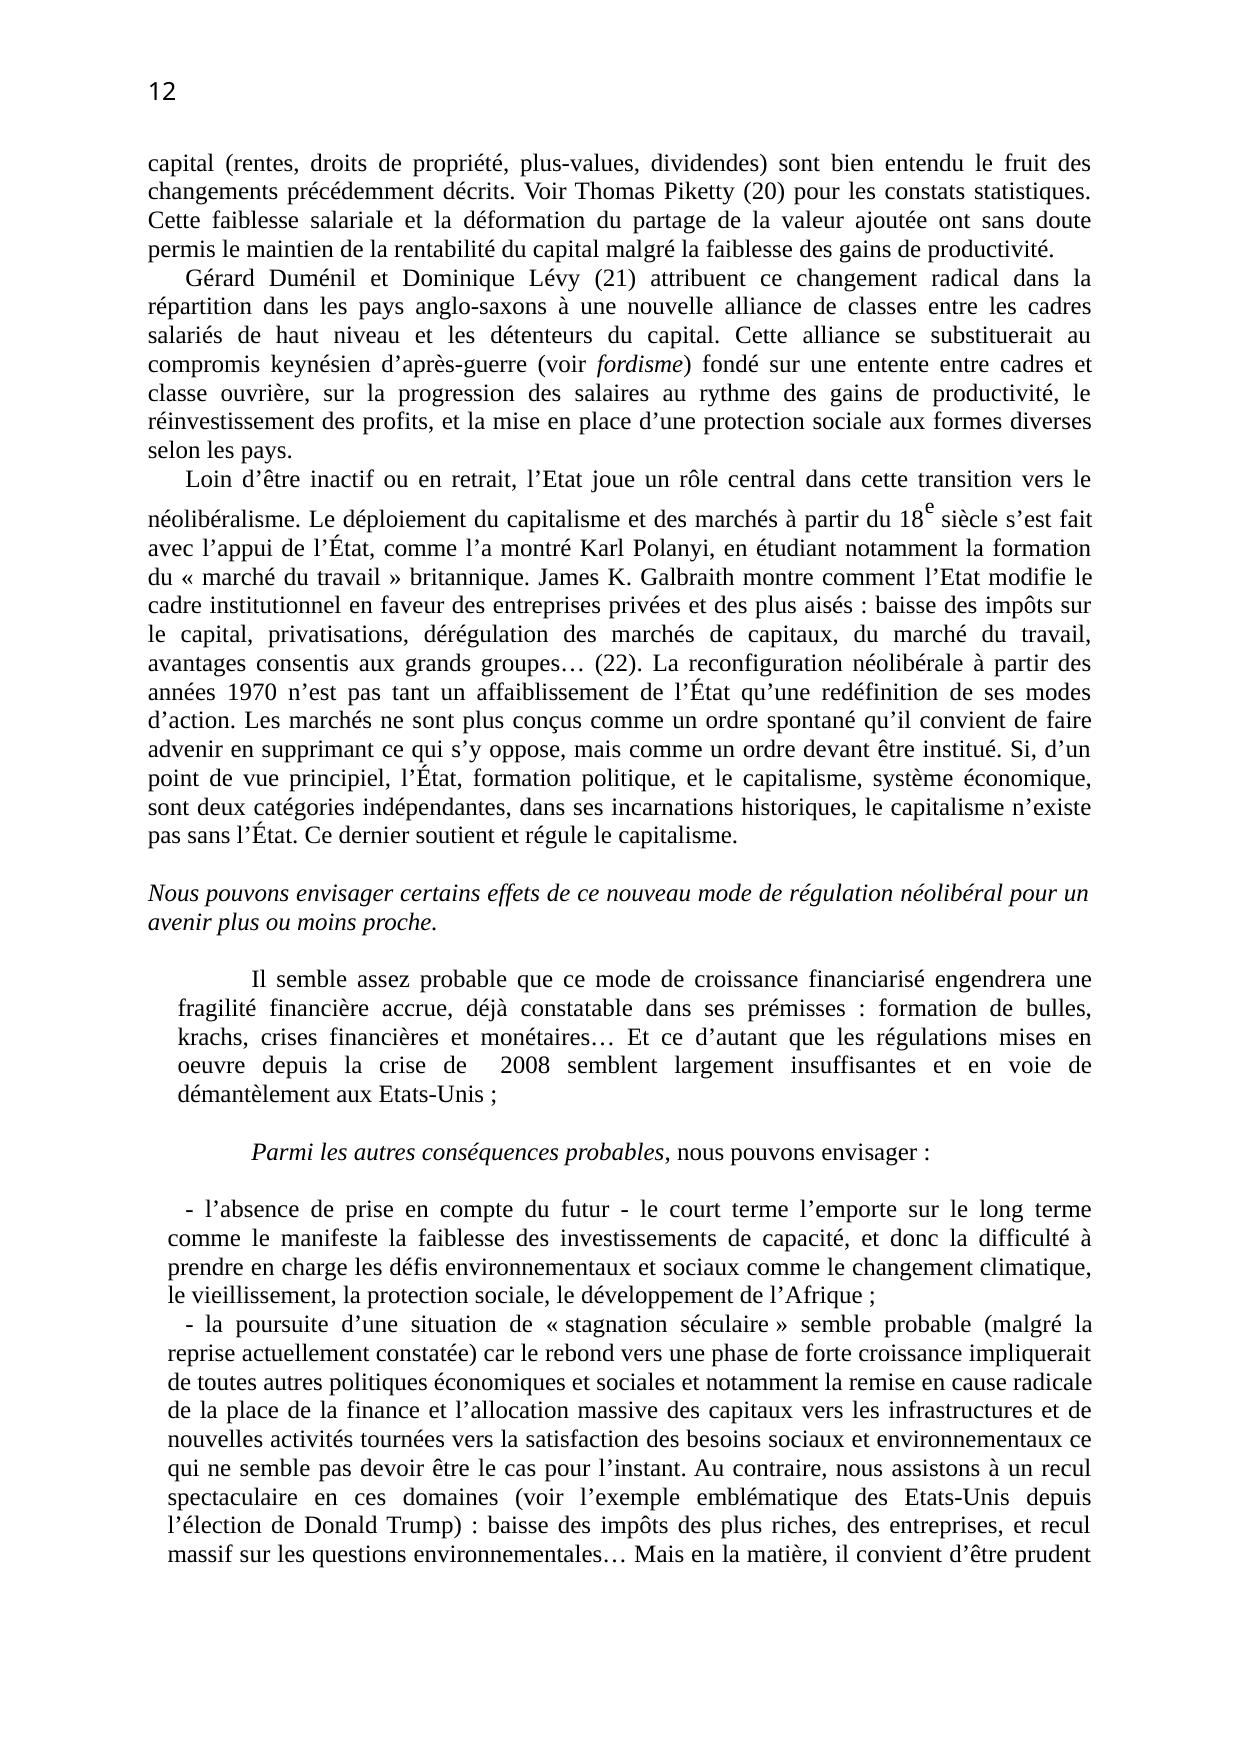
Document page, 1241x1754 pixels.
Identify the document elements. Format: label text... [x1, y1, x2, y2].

text Il semble assez probable que ce mode de croissance financiarisé engendrera une fragilité financière accrue, déjà constatable dans ses prémisses : formation de bulles, krachs, crises financières et monétaires… Et ce d’autant que les régulations mises en oeuvre depuis la crise de 2008 semblent largement insuffisantes et en voie de démantèlement aux Etats-Unis ; [177, 964, 1093, 1108]
text Gérard Duménil et Dominique Lévy (21) attribuent ce changement radical dans la répartition dans les pays anglo-saxons à une nouvelle alliance de classes entre les cadres salariés de haut niveau et les détenteurs du capital. Cette alliance se substituerait au compromis keynésien d’après-guerre (voir fordisme) fondé sur une entente entre cadres et classe ouvrière, sur la progression des salaires au rythme des gains de productivité, le réinvestissement des profits, et la mise en place d’une protection sociale aux formes diverses selon les pays. [148, 263, 1093, 464]
text capital (rentes, droits de propriété, plus-values, dividendes) sont bien entendu le fruit des changements précédemment décrits. Voir Thomas Piketty (20) pour les constats statistiques. Cette faiblesse salariale et la déformation du partage de la valeur ajoutée ont sans doute permis le maintien de la rentabilité du capital malgré la faiblesse des gains de productivité. [148, 148, 1093, 263]
text Loin d’être inactif ou en retrait, l’Etat joue un rôle central dans cette transition vers le néolibéralisme. Le déploiement du capitalisme et des marchés à partir du 18e siècle s’est fait avec l’appui de l’État, comme l’a montré Karl Polanyi, en étudiant notamment la formation du « marché du travail » britannique. James K. Galbraith montre comment l’Etat modifie le cadre institutionnel en faveur des entreprises privées et des plus aisés : baisse des impôts sur le capital, privatisations, dérégulation des marchés de capitaux, du marché du travail, avantages consentis aux grands groupes… (22). La reconfiguration néolibérale à partir des années 1970 n’est pas tant un affaiblissement de l’État qu’une redéfinition de ses modes d’action. Les marchés ne sont plus conçus comme un ordre spontané qu’il convient de faire advenir en supprimant ce qui s’y oppose, mais comme un ordre devant être institué. Si, d’un point de vue principiel, l’État, formation politique, et le capitalisme, système économique, sont deux catégories indépendantes, dans ses incarnations historiques, le capitalisme n’existe pas sans l’État. Ce dernier soutient et régule le capitalisme. [148, 464, 1093, 849]
text Nous pouvons envisager certains effets de ce nouveau mode de régulation néolibéral pour un avenir plus ou moins proche. [148, 878, 1093, 936]
list la poursuite d’une situation de « stagnation séculaire » semble probable (malgré la reprise actuellement constatée) car le rebond vers une phase de forte croissance impliquerait de toutes autres politiques économiques et sociales et notamment la remise en cause radicale de la place de la finance et l’allocation massive des capitaux vers les infrastructures et de nouvelles activités tournées vers la satisfaction des besoins sociaux et environnementaux ce qui ne semble pas devoir être le cas pour l’instant. Au contraire, nous assistons à un recul spectaculaire en ces domaines (voir l’exemple emblématique des Etats-Unis depuis l’élection de Donald Trump) : baisse des impôts des plus riches, des entreprises, et recul massif sur les questions environnementales… Mais en la matière, il convient d’être prudent [167, 1309, 1093, 1568]
list l’absence de prise en compte du futur - le court terme l’emporte sur le long terme comme le manifeste la faiblesse des investissements de capacité, et donc la difficulté à prendre en charge les défis environnementaux et sociaux comme le changement climatique, le vieillissement, la protection sociale, le développement de l’Afrique ; [167, 1194, 1093, 1309]
text Parmi les autres conséquences probables, nous pouvons envisager : [177, 1137, 1093, 1166]
